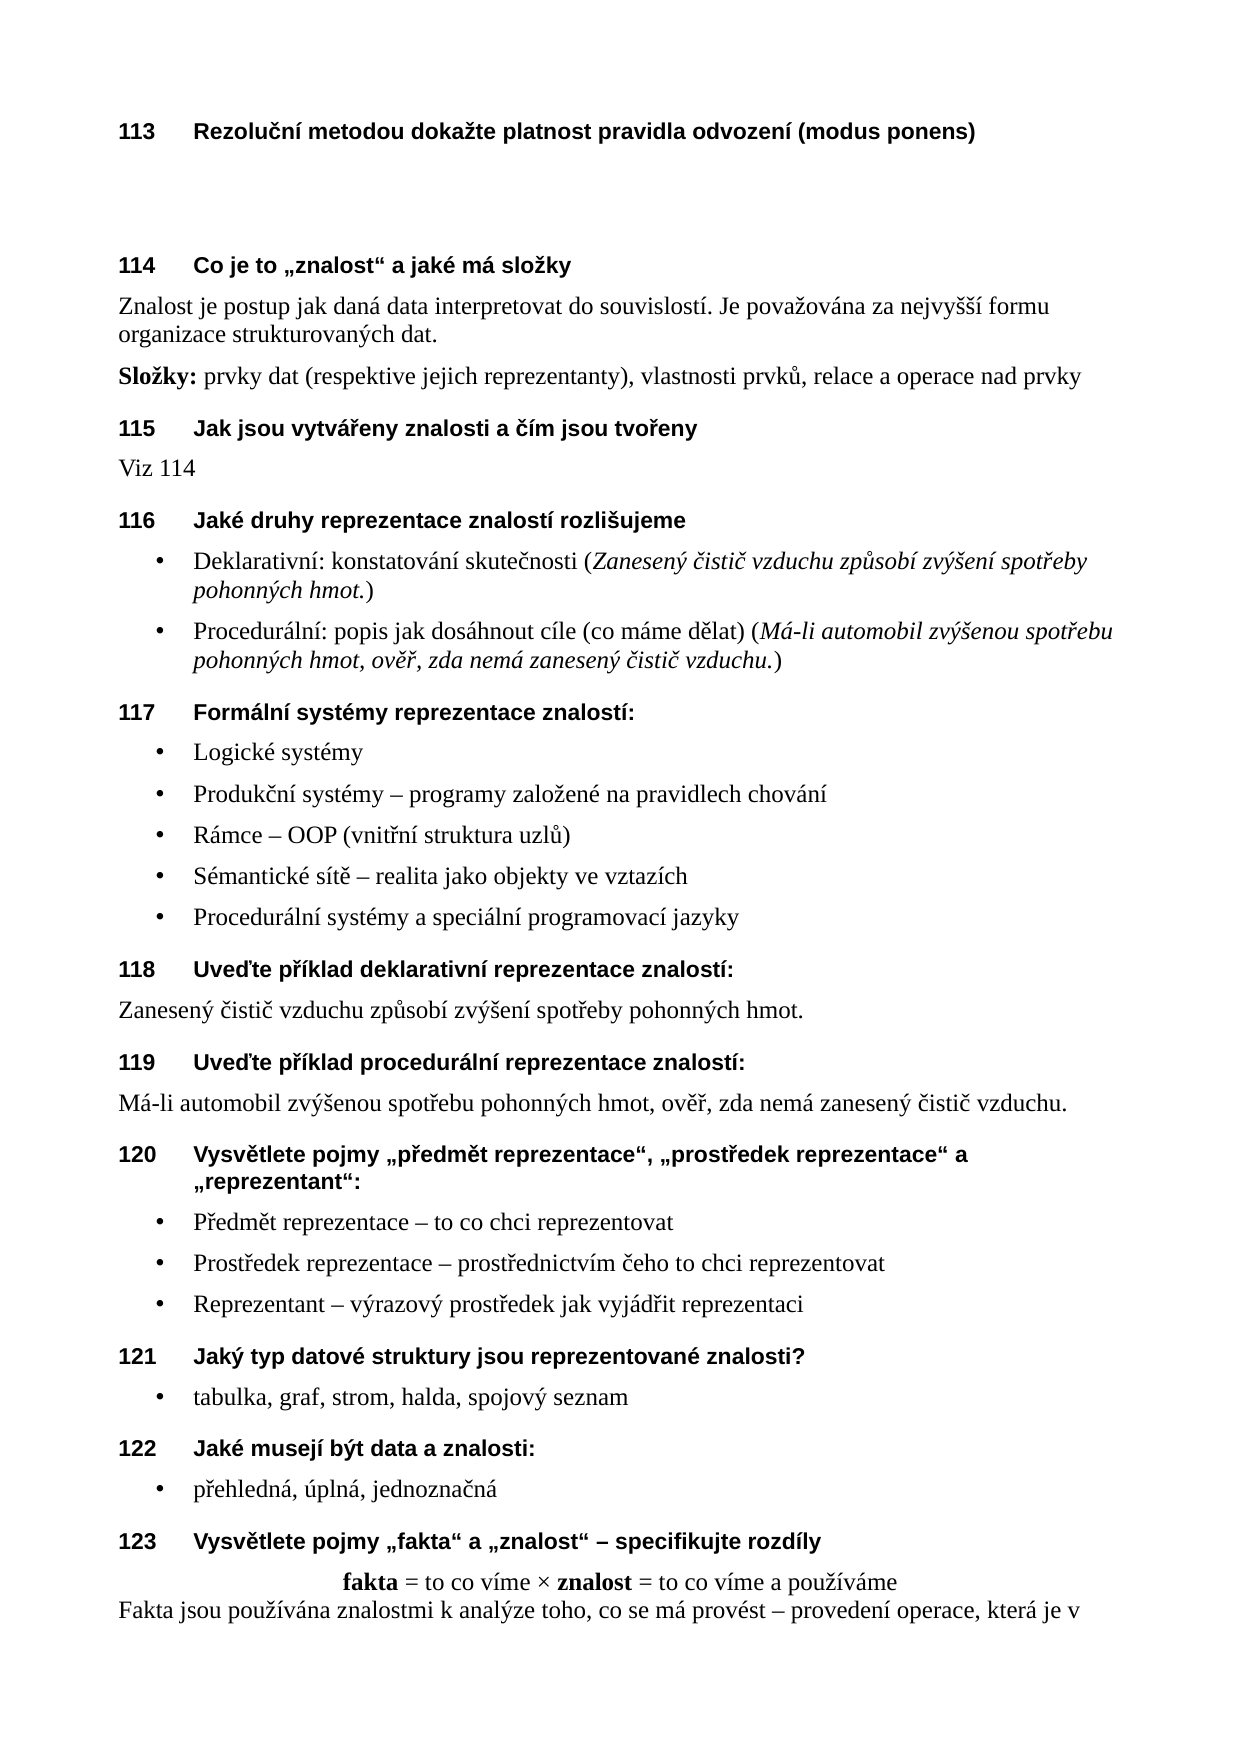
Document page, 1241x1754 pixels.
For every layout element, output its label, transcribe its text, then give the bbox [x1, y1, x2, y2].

subtitle Co je to „znalost“ a jaké má složky [118, 252, 1122, 278]
text Složky: prvky dat (respektive jejich reprezentanty), vlastnosti prvků, relace a operace nad prvky [118, 361, 1122, 389]
list Produkční systémy – programy založené na pravidlech chování [156, 779, 1122, 807]
list Prostředek reprezentace – prostřednictvím čeho to chci reprezentovat [156, 1248, 1122, 1277]
list přehledná, úplná, jednoznačná [156, 1474, 1122, 1503]
list Deklarativní: konstatování skutečnosti (Zanesený čistič vzduchu způsobí zvýšení spotřeby pohonných hmot.) [156, 546, 1122, 603]
subtitle Jaké musejí být data a znalosti: [118, 1435, 1122, 1462]
list Sémantické sítě – realita jako objekty ve vztazích [156, 861, 1122, 890]
subtitle Formální systémy reprezentace znalostí: [118, 698, 1122, 725]
subtitle Vysvětlete pojmy „předmět reprezentace“, „prostředek reprezentace“ a „reprezentant“: [118, 1141, 1122, 1194]
text Má-li automobil zvýšenou spotřebu pohonných hmot, ověř, zda nemá zanesený čistič vzduchu. [118, 1088, 1122, 1116]
text Viz 114 [118, 453, 1122, 482]
list Procedurální systémy a speciální programovací jazyky [156, 902, 1122, 931]
list Rámce – OOP (vnitřní struktura uzlů) [156, 820, 1122, 849]
text fakta = to co víme × znalost = to co víme a používáme [118, 1567, 1122, 1596]
subtitle Rezoluční metodou dokažte platnost pravidla odvození (modus ponens) [118, 118, 1122, 144]
list Předmět reprezentace – to co chci reprezentovat [156, 1207, 1122, 1235]
subtitle Uveďte příklad deklarativní reprezentace znalostí: [118, 956, 1122, 982]
subtitle Jak jsou vytvářeny znalosti a čím jsou tvořeny [118, 414, 1122, 441]
subtitle Vysvětlete pojmy „fakta“ a „znalost“ – specifikujte rozdíly [118, 1528, 1122, 1554]
list Procedurální: popis jak dosáhnout cíle (co máme dělat) (Má-li automobil zvýšenou spotřebu pohonných hmot, ověř, zda nemá zanesený čistič vzduchu.) [156, 616, 1122, 673]
list Logické systémy [156, 737, 1122, 766]
subtitle Jaké druhy reprezentace znalostí rozlišujeme [118, 507, 1122, 533]
text Znalost je postup jak daná data interpretovat do souvislostí. Je považována za nejvyšší formu organizace strukturovaných dat. [118, 291, 1122, 348]
list tabulka, graf, strom, halda, spojový seznam [156, 1382, 1122, 1410]
text Fakta jsou používána znalostmi k analýze toho, co se má provést – provedení operace, která je v [118, 1596, 1122, 1624]
subtitle Uveďte příklad procedurální reprezentace znalostí: [118, 1049, 1122, 1075]
text Zanesený čistič vzduchu způsobí zvýšení spotřeby pohonných hmot. [118, 995, 1122, 1024]
subtitle Jaký typ datové struktury jsou reprezentované znalosti? [118, 1343, 1122, 1369]
list Reprezentant – výrazový prostředek jak vyjádřit reprezentaci [156, 1289, 1122, 1318]
